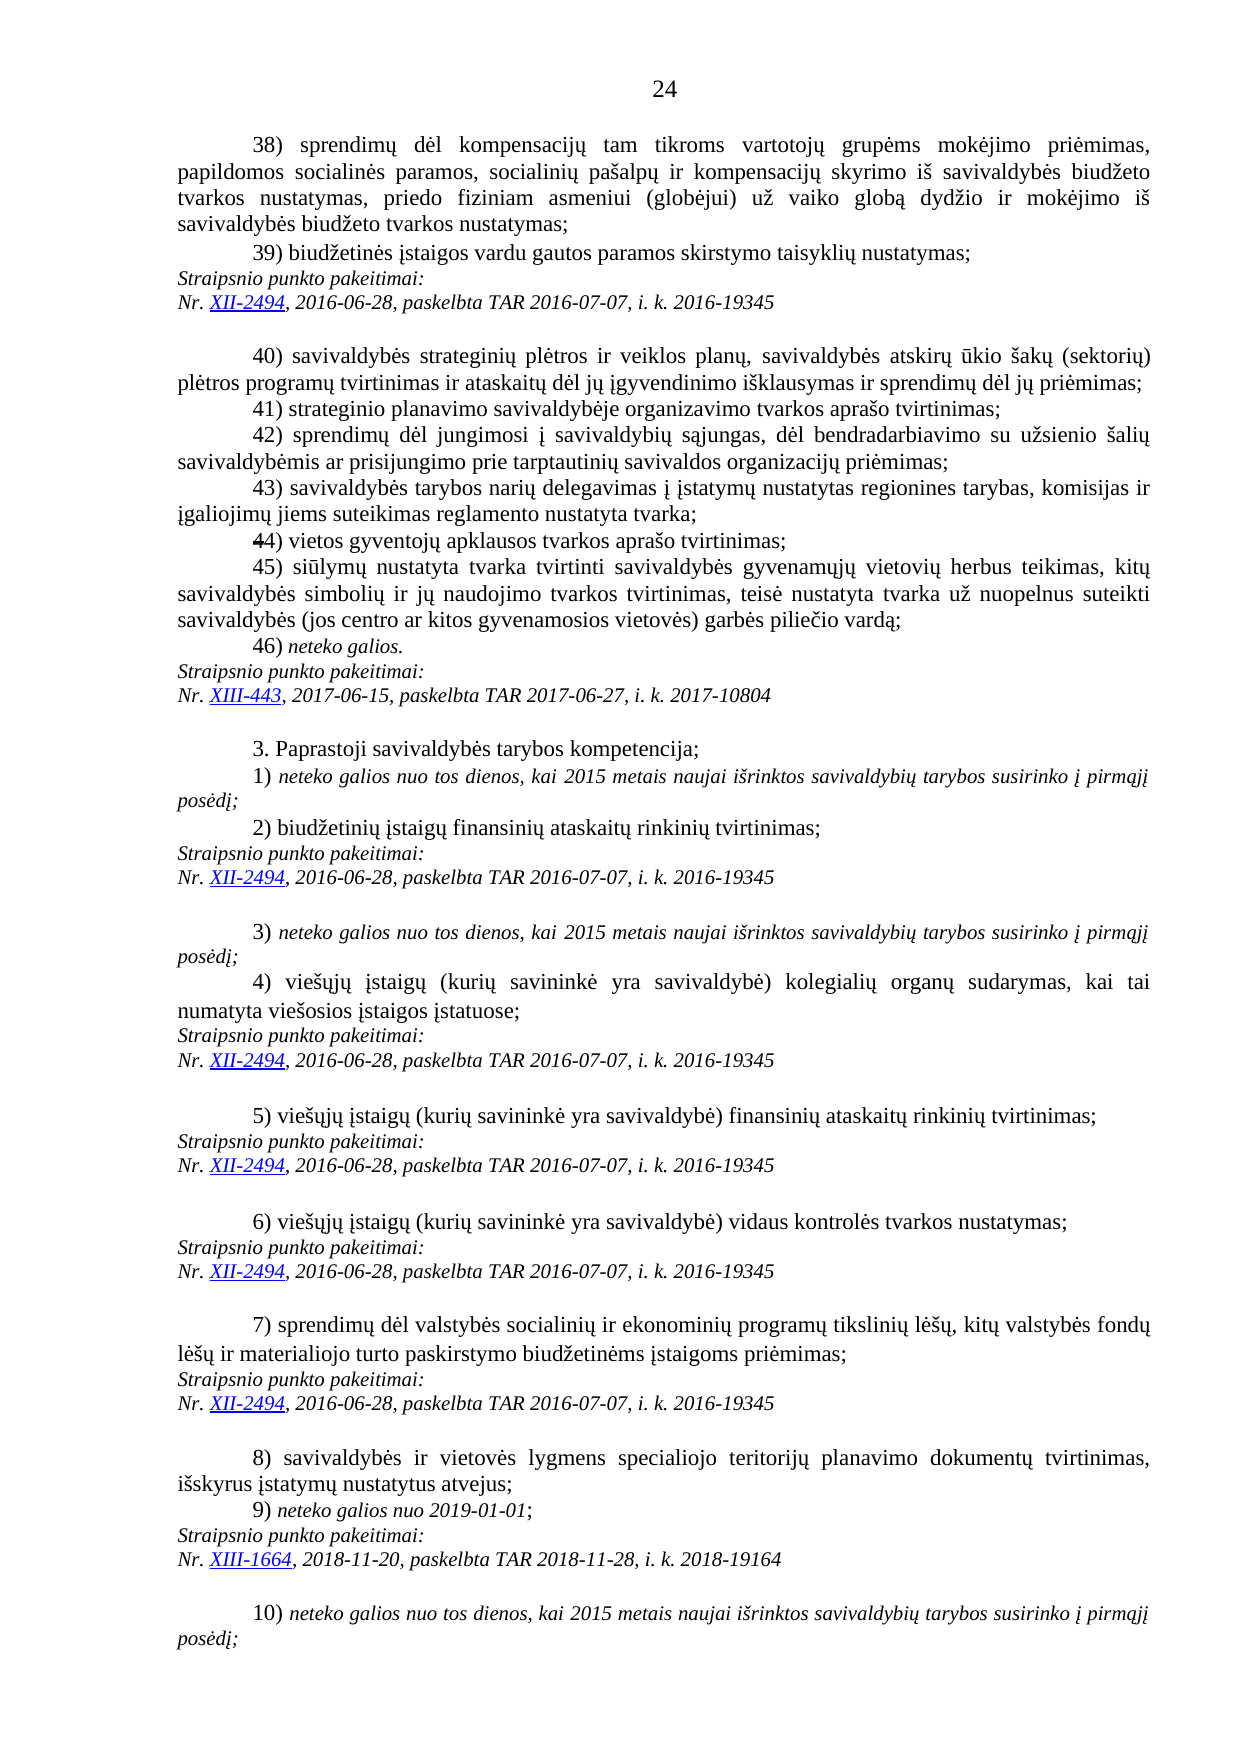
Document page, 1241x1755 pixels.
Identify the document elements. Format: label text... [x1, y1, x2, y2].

text Straipsnio punkto pakeitimai: [177, 1523, 1152, 1547]
text Nr. XII-2494, 2016-06-28, paskelbta TAR 2016-07-07, i. k. 2016-19345 [177, 1391, 1152, 1415]
text 5) viešųjų įstaigų (kurių savininkė yra savivaldybė) finansinių ataskaitų rinkinių tvirtinimas; [177, 1100, 1152, 1129]
text 2) biudžetinių įstaigų finansinių ataskaitų rinkinių tvirtinimas; [177, 812, 1152, 841]
text 10) neteko galios nuo tos dienos, kai 2015 metais naujai išrinktos savivaldybių tarybos susirinko į pirmąjį posėdį; [177, 1599, 1152, 1650]
text Straipsnio punkto pakeitimai: [177, 1367, 1152, 1391]
text 6) viešųjų įstaigų (kurių savininkė yra savivaldybė) vidaus kontrolės tvarkos nustatymas; [177, 1206, 1152, 1235]
text 8) savivaldybės ir vietovės lygmens specialiojo teritorijų planavimo dokumentų tvirtinimas, išskyrus įstatymų nustatytus atvejus; [177, 1443, 1152, 1496]
text 3. Paprastoji savivaldybės tarybos kompetencija; [177, 736, 1152, 762]
text Nr. XII-2494, 2016-06-28, paskelbta TAR 2016-07-07, i. k. 2016-19345 [177, 289, 1152, 314]
text Straipsnio punkto pakeitimai: [177, 1129, 1152, 1153]
text 1) neteko galios nuo tos dienos, kai 2015 metais naujai išrinktos savivaldybių tarybos susirinko į pirmąjį posėdį; [177, 762, 1152, 812]
text 44) vietos gyventojų apklausos tvarkos aprašo tvirtinimas; [177, 527, 1152, 553]
text 43) savivaldybės tarybos narių delegavimas į įstatymų nustatytas regionines tarybas, komisijas ir įgaliojimų jiems suteikimas reglamento nustatyta tvarka; [177, 474, 1152, 527]
text Nr. XIII-443, 2017-06-15, paskelbta TAR 2017-06-27, i. k. 2017-10804 [177, 683, 1152, 707]
text 46) neteko galios. [177, 632, 1152, 659]
text Straipsnio punkto pakeitimai: [177, 266, 1152, 289]
text 4) viešųjų įstaigų (kurių savininkė yra savivaldybė) kolegialių organų sudarymas, kai tai numatyta viešosios įstaigos įstatuose; [177, 968, 1152, 1023]
text Nr. XII-2494, 2016-06-28, paskelbta TAR 2016-07-07, i. k. 2016-19345 [177, 1047, 1152, 1072]
text Nr. XII-2494, 2016-06-28, paskelbta TAR 2016-07-07, i. k. 2016-19345 [177, 1259, 1152, 1283]
text 38) sprendimų dėl kompensacijų tam tikroms vartotojų grupėms mokėjimo priėmimas, papildomos socialinės paramos, socialinių pašalpų ir kompensacijų skyrimo iš savivaldybės biudžeto tvarkos nustatymas, priedo fiziniam asmeniui (globėjui) už vaiko globą dydžio ir mokėjimo iš savivaldybės biudžeto tvarkos nustatymas; [177, 131, 1152, 237]
text Straipsnio punkto pakeitimai: [177, 659, 1152, 683]
text 45) siūlymų nustatyta tvarka tvirtinti savivaldybės gyvenamųjų vietovių herbus teikimas, kitų savivaldybės simbolių ir jų naudojimo tvarkos tvirtinimas, teisė nustatyta tvarka už nuopelnus suteikti savivaldybės (jos centro ar kitos gyvenamosios vietovės) garbės piliečio vardą; [177, 553, 1152, 632]
text 9) neteko galios nuo 2019-01-01; [177, 1496, 1152, 1523]
text Straipsnio punkto pakeitimai: [177, 1023, 1152, 1047]
text Nr. XIII-1664, 2018-11-20, paskelbta TAR 2018-11-28, i. k. 2018-19164 [177, 1547, 1152, 1571]
text 40) savivaldybės strateginių plėtros ir veiklos planų, savivaldybės atskirų ūkio šakų (sektorių) plėtros programų tvirtinimas ir ataskaitų dėl jų įgyvendinimo išklausymas ir sprendimų dėl jų priėmimas; [177, 342, 1152, 395]
text Nr. XII-2494, 2016-06-28, paskelbta TAR 2016-07-07, i. k. 2016-19345 [177, 865, 1152, 889]
text 3) neteko galios nuo tos dienos, kai 2015 metais naujai išrinktos savivaldybių tarybos susirinko į pirmąjį posėdį; [177, 918, 1152, 968]
text 41) strateginio planavimo savivaldybėje organizavimo tvarkos aprašo tvirtinimas; [177, 395, 1152, 421]
text Straipsnio punkto pakeitimai: [177, 841, 1152, 865]
text Straipsnio punkto pakeitimai: [177, 1235, 1152, 1259]
text Nr. XII-2494, 2016-06-28, paskelbta TAR 2016-07-07, i. k. 2016-19345 [177, 1153, 1152, 1177]
text 42) sprendimų dėl jungimosi į savivaldybių sąjungas, dėl bendradarbiavimo su užsienio šalių savivaldybėmis ar prisijungimo prie tarptautinių savivaldos organizacijų priėmimas; [177, 421, 1152, 474]
text 7) sprendimų dėl valstybės socialinių ir ekonominių programų tikslinių lėšų, kitų valstybės fondų lėšų ir materialiojo turto paskirstymo biudžetinėms įstaigoms priėmimas; [177, 1312, 1152, 1367]
text 39) biudžetinės įstaigos vardu gautos paramos skirstymo taisyklių nustatymas; [177, 237, 1152, 266]
